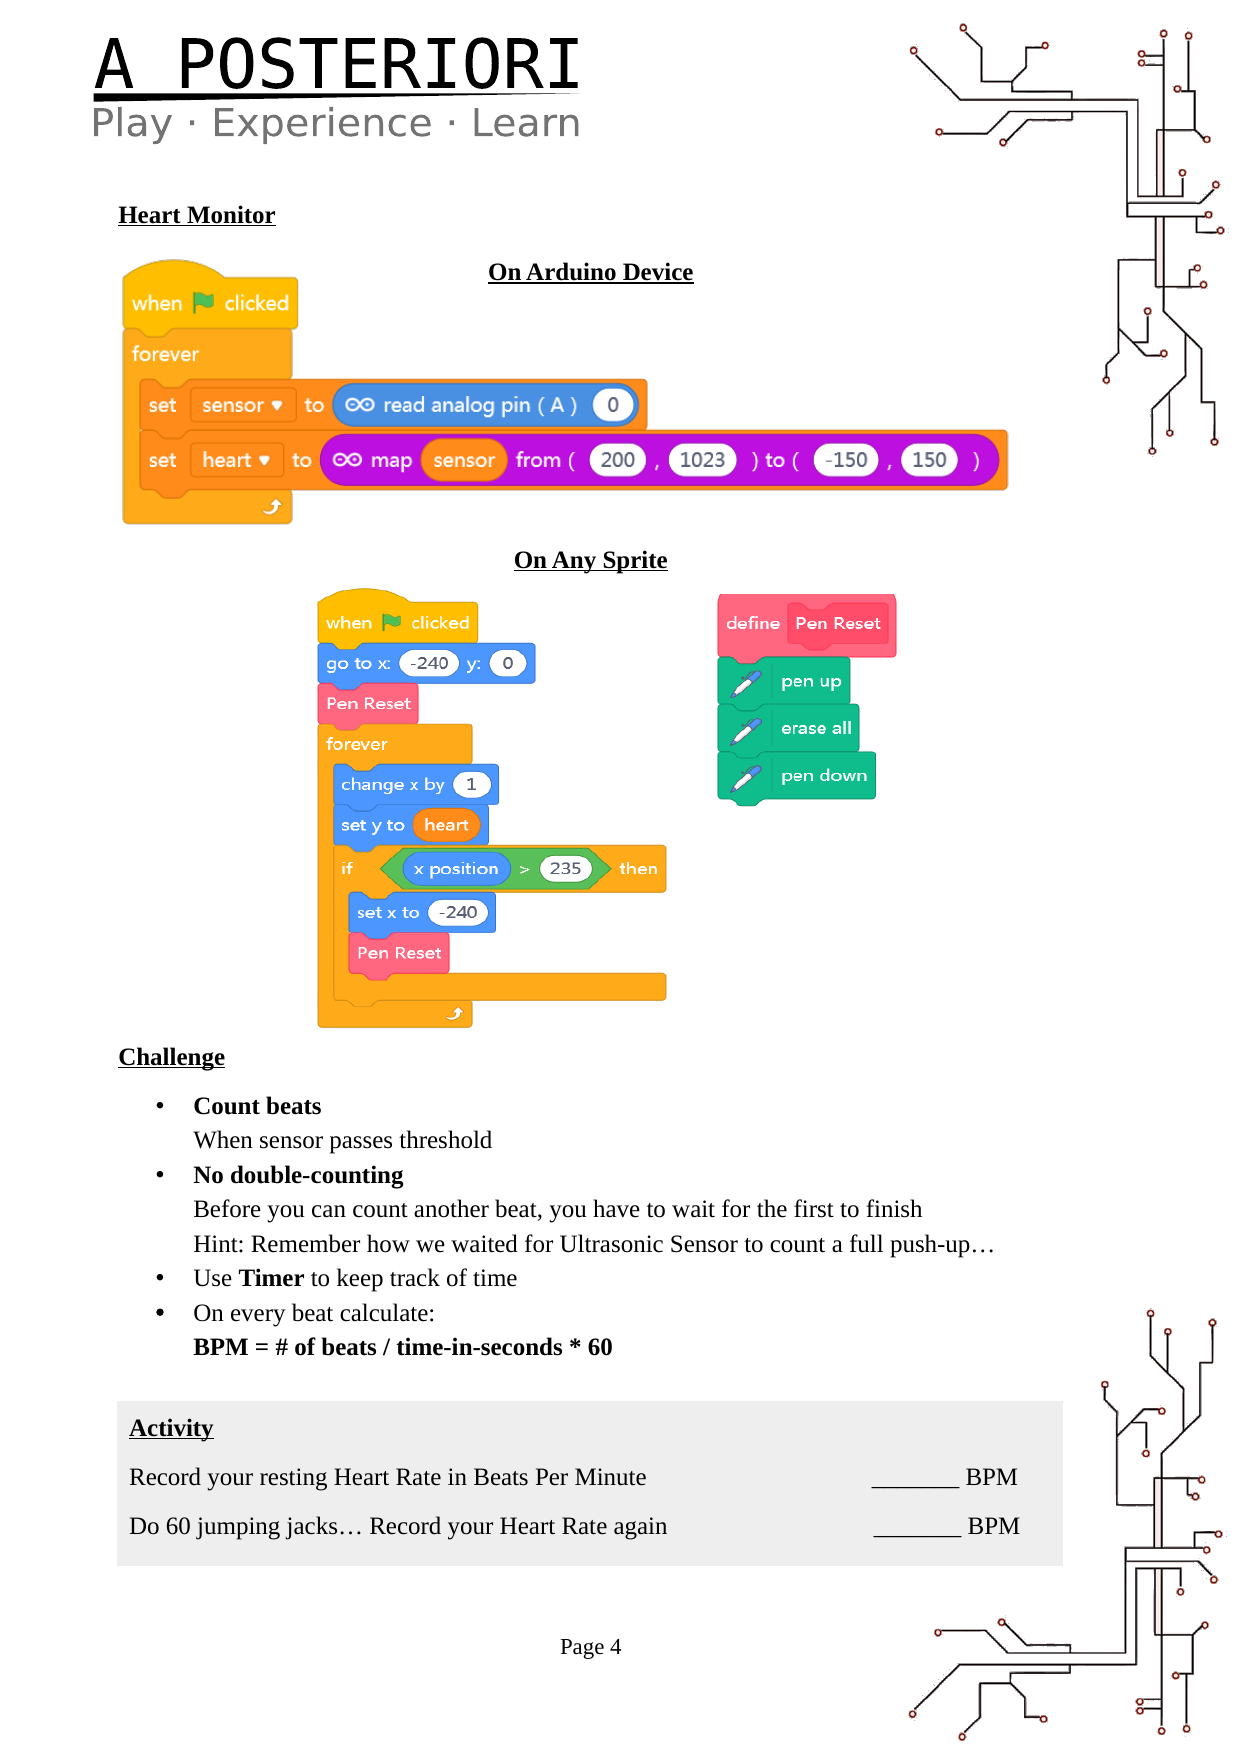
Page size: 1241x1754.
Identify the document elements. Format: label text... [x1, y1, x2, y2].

text Heart Monitor [118, 200, 891, 229]
picture [113, 18, 1230, 539]
picture [308, 580, 909, 1039]
table_header Activity Record your resting Heart Rate in Beats Per Minute _______ BPM Do 60 jumping jacks… Record your Heart Rate again _______ BPM [117, 1401, 890, 1566]
picture [890, 1286, 1228, 1746]
list No double-counting Before you can count another beat, you have to wait for the first to finish Hint: Remember how we waited for Ultrasonic Sensor to count a full push-up… [156, 1160, 1063, 1257]
text On Any Sprite [118, 545, 1063, 574]
list On every beat calculate: BPM = # of beats / time-in-seconds * 60 [156, 1298, 890, 1361]
text Challenge [118, 1007, 1063, 1070]
list Use Timer to keep track of time [156, 1263, 1063, 1292]
list Count beats When sensor passes threshold [156, 1091, 1063, 1154]
